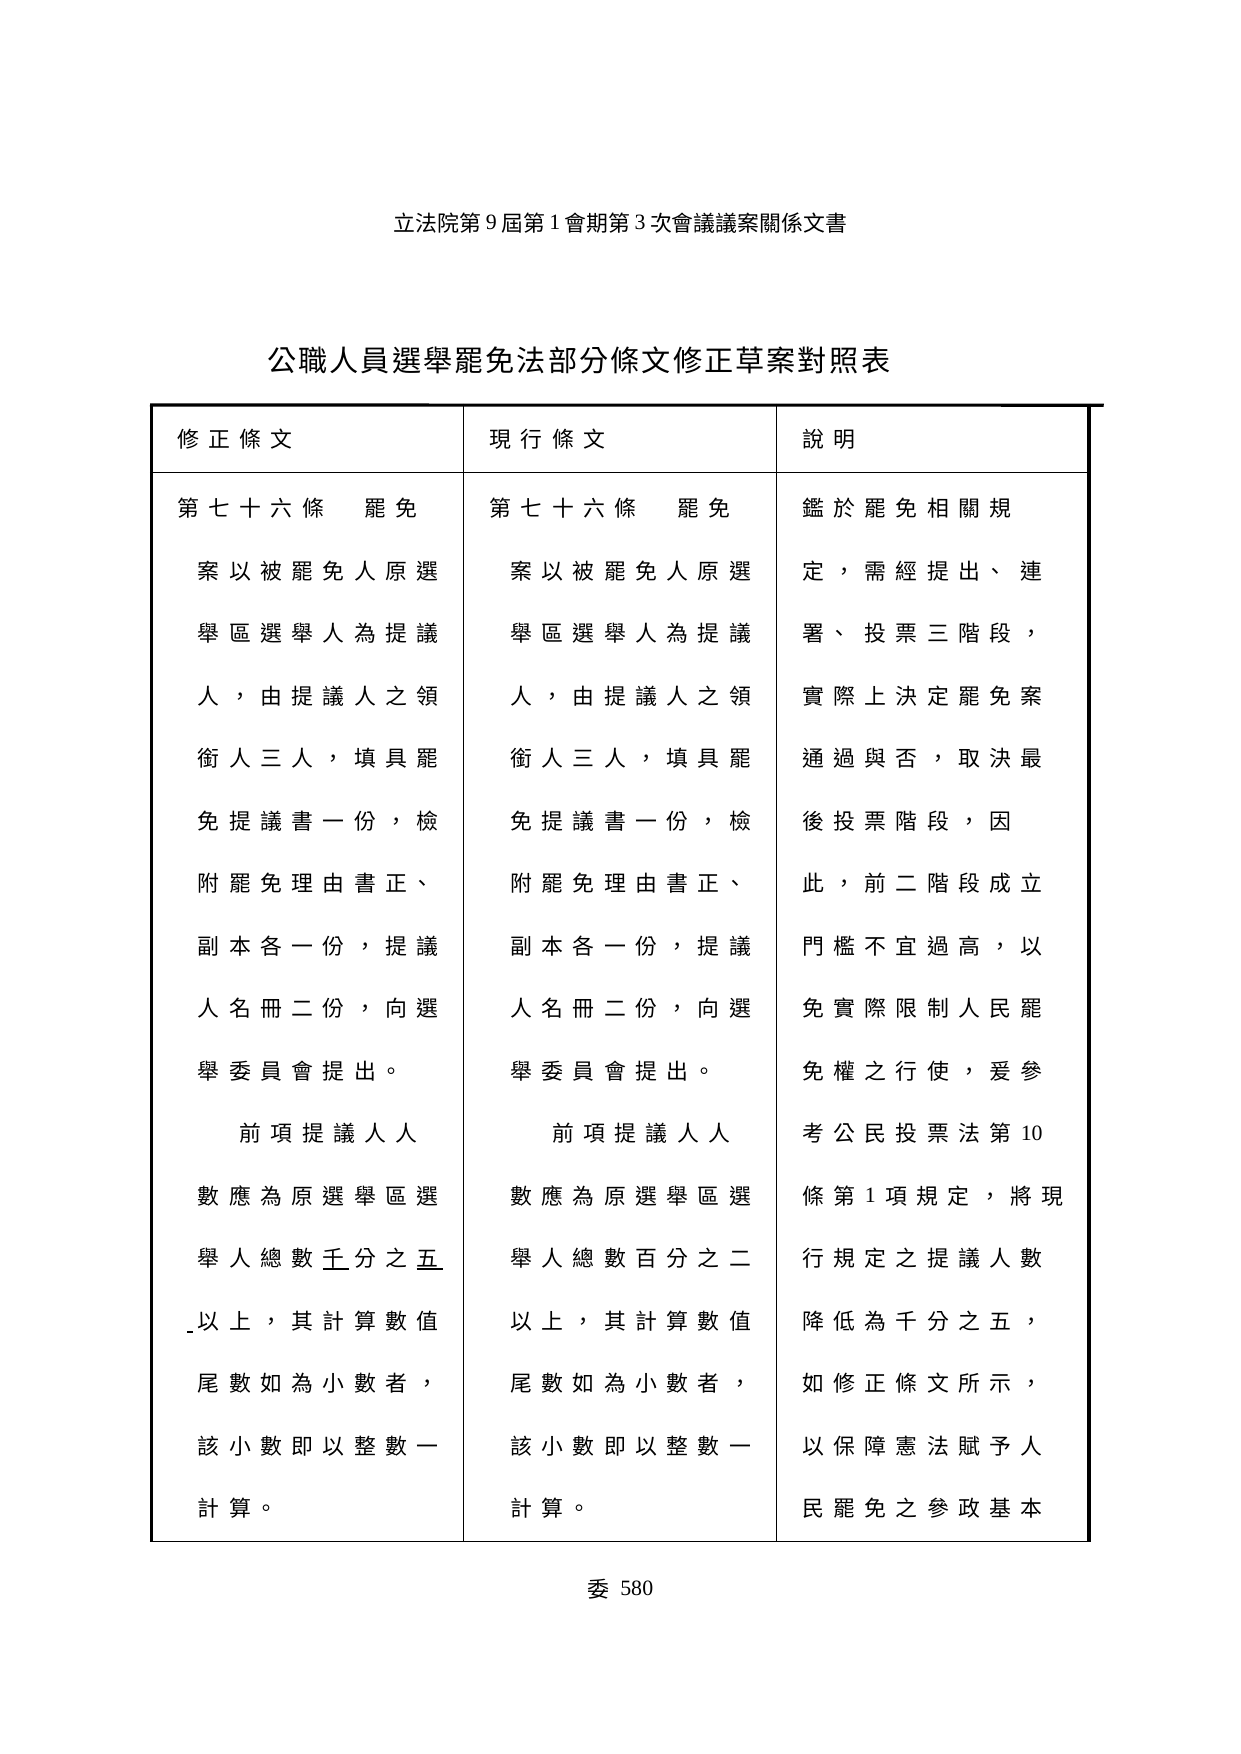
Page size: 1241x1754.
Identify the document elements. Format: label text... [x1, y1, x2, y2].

table_header 公職人員選舉罷免法部分條文修正草案對照表 [151, 313, 1089, 403]
table_cell 鑑於罷免相關規定，需經提出、連署、投票三階段，實際上決定罷免案通過與否，取決最後投票階段，因此，前二階段成立門檻不宜過高，以免實際限制人民罷免權之行使，爰參考公民投票法第10條第1項規定，將現行規定之提議人數降低為千分之五，如修正條文所示，以保障憲法賦予人民罷免之參政基本 [777, 473, 1087, 1541]
table_cell 第七十六條 罷免案以被罷免人原選舉區選舉人為提議人，由提議人之領銜人三人，填具罷免提議書一份，檢附罷免理由書正、副本各一份，提議人名冊二份，向選舉委員會提出。 前項提議人人數應為原選舉區選舉人總數百分之二以上，其計算數值尾數如為小數者，該小數即以整數一計算。 [464, 473, 776, 1541]
table_cell 第七十六條 罷免案以被罷免人原選舉區選舉人為提議人，由提議人之領銜人三人，填具罷免提議書一份，檢附罷免理由書正、副本各一份，提議人名冊二份，向選舉委員會提出。 前項提議人人數應為原選舉區選舉人總數千分之五以上，其計算數值尾數如為小數者，該小數即以整數一計算。 [153, 473, 463, 1541]
table_cell 現行條文 [464, 407, 776, 472]
table_cell 說明 [777, 407, 1087, 472]
table_cell 修正條文 [153, 407, 463, 472]
